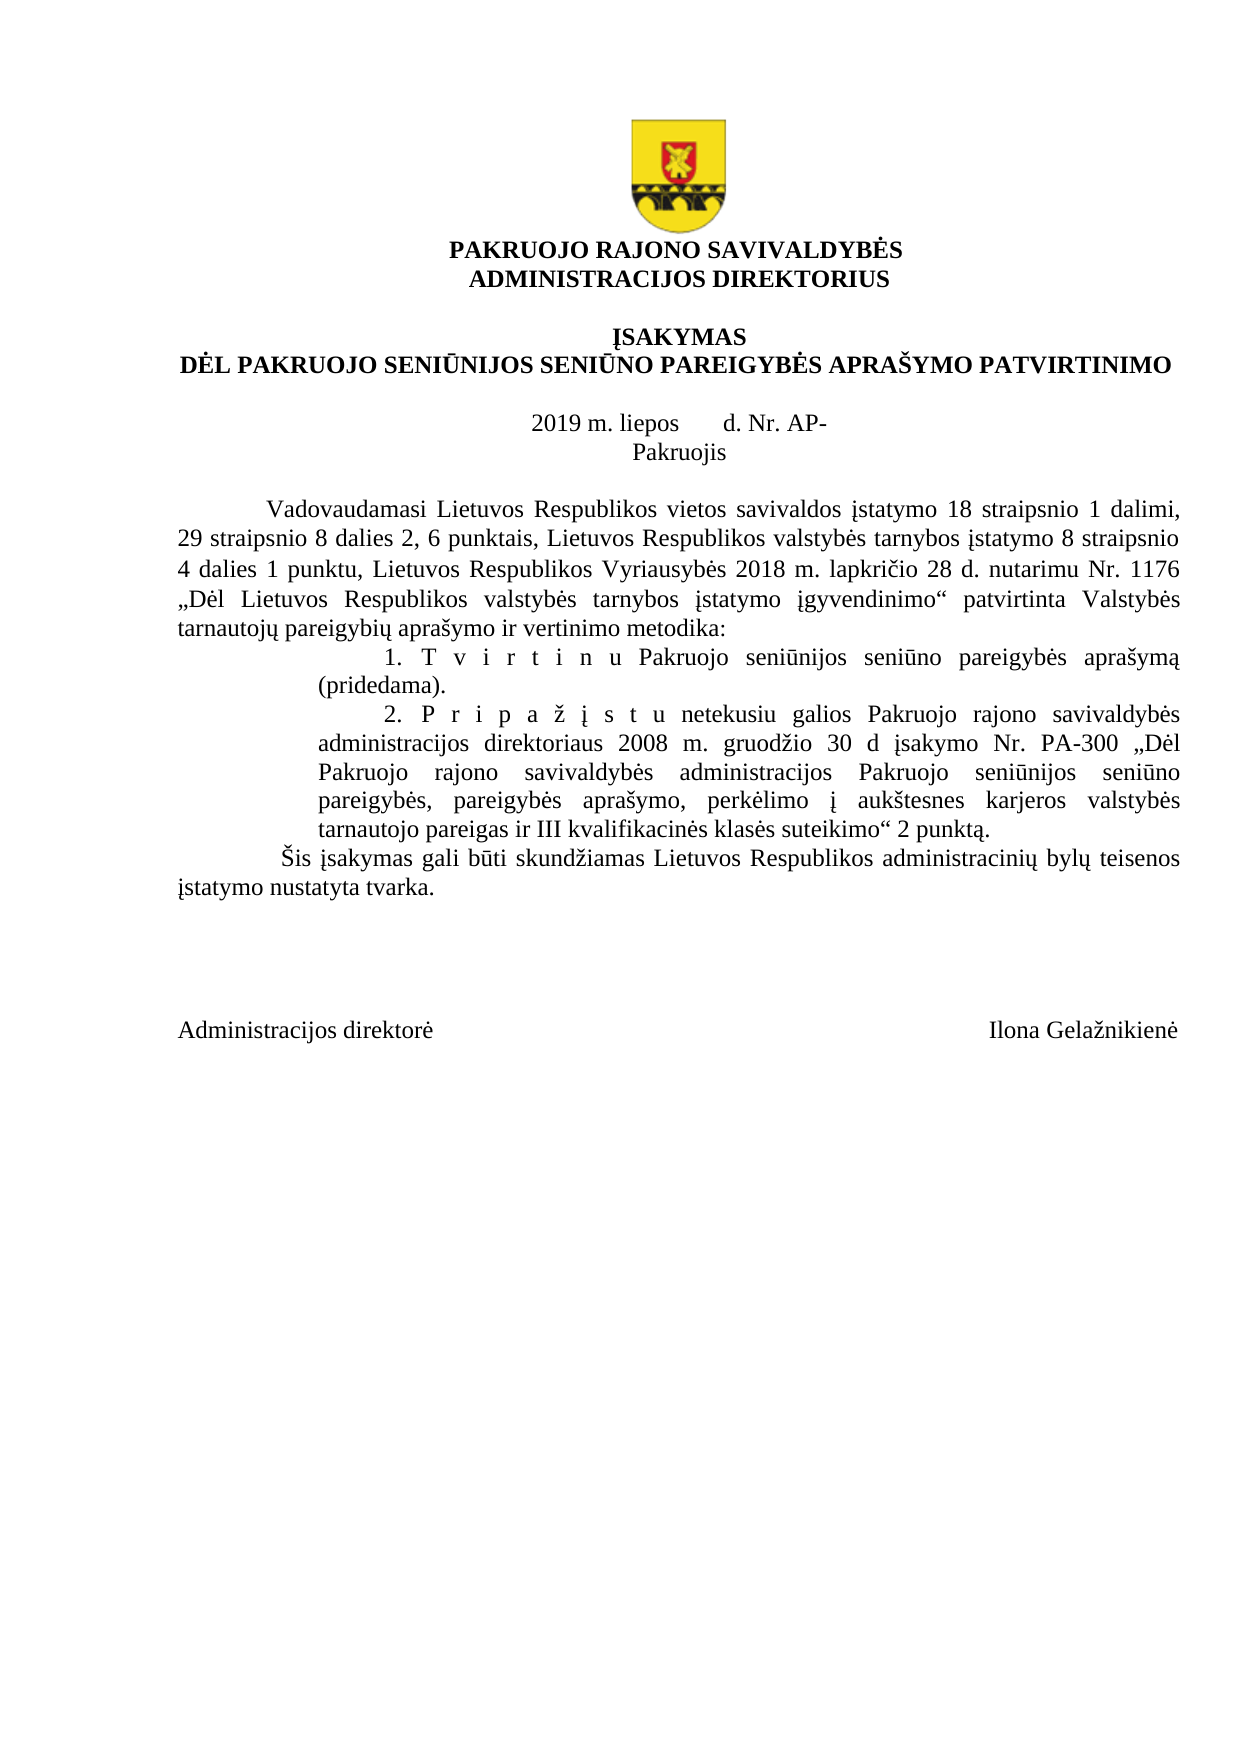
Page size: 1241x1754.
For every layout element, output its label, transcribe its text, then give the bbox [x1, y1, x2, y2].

text Vadovaudamasi Lietuvos Respublikos vietos savivaldos įstatymo 18 straipsnio 1 dalimi, 29 straipsnio 8 dalies 2, 6 punktais, Lietuvos Respublikos valstybės tarnybos įstatymo 8 straipsnio 4 dalies 1 punktu, Lietuvos Respublikos Vyriausybės 2018 m. lapkričio 28 d. nutarimu Nr. 1176 „Dėl Lietuvos Respublikos valstybės tarnybos įstatymo įgyvendinimo“ patvirtinta Valstybės tarnautojų pareigybių aprašymo ir vertinimo metodika: [177, 494, 1181, 642]
list P r i p a ž į s t u netekusiu galios Pakruojo rajono savivaldybės administracijos direktoriaus 2008 m. gruodžio 30 d įsakymo Nr. PA-300 „Dėl Pakruojo rajono savivaldybės administracijos Pakruojo seniūnijos seniūno pareigybės, pareigybės aprašymo, perkėlimo į aukštesnes karjeros valstybės tarnautojo pareigas ir III kvalifikacinės klasės suteikimo“ 2 punktą. [280, 699, 1181, 843]
text DĖL PAKRUOJO SENIŪNIJOS SENIŪNO PAREIGYBĖS APRAŠYMO PATVIRTINIMO [177, 350, 1181, 379]
text Šis įsakymas gali būti skundžiamas Lietuvos Respublikos administracinių bylų teisenos įstatymo nustatyta tvarka. [177, 843, 1181, 900]
text 2019 m. liepos d. Nr. AP- [177, 408, 1181, 437]
text Pakruojis [177, 437, 1181, 465]
text Administracijos direktorė Ilona Gelažnikienė [177, 1015, 1181, 1044]
list T v i r t i n u Pakruojo seniūnijos seniūno pareigybės aprašymą (pridedama). [280, 642, 1181, 699]
text PAKRUOJO RAJONO SAVIVALDYBĖS [177, 235, 1181, 264]
text ADMINISTRACIJOS DIREKTORIUS [177, 264, 1181, 293]
text ĮSAKYMAS [177, 322, 1181, 350]
